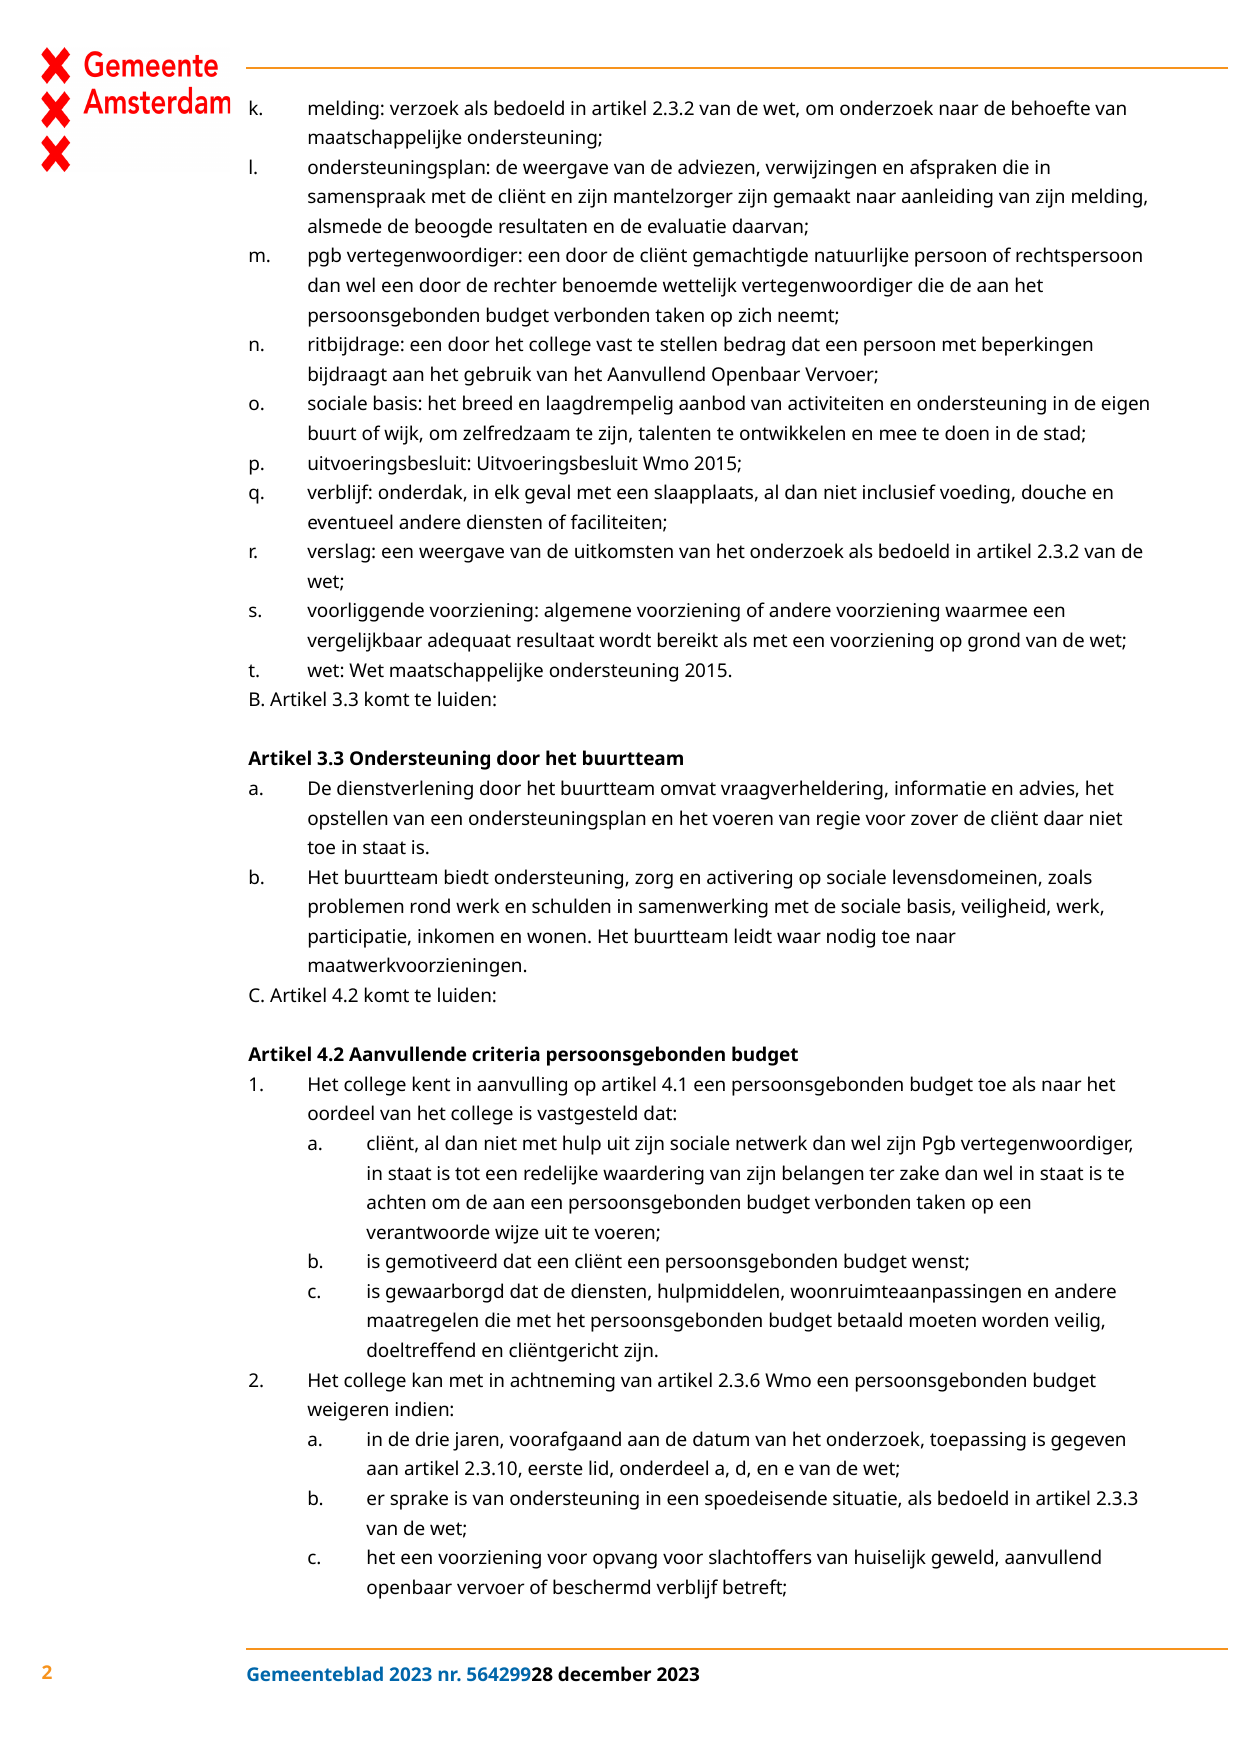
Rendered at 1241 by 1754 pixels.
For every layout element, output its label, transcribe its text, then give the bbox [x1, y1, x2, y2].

list wet: Wet maatschappelijke ondersteuning 2015. [248, 657, 1152, 683]
list verslag: een weergave van de uitkomsten van het onderzoek als bedoeld in artikel 2.3.2 van de wet; [248, 538, 1152, 594]
text C. Artikel 4.2 komt te luiden: [248, 982, 1152, 1008]
list voorliggende voorziening: algemene voorziening of andere voorziening waarmee een vergelijkbaar adequaat resultaat wordt bereikt als met een voorziening op grond van de wet; [248, 598, 1152, 653]
list Het buurtteam biedt ondersteuning, zorg en activering op sociale levensdomeinen, zoals problemen rond werk en schulden in samenwerking met de sociale basis, veiligheid, werk, participatie, inkomen en wonen. Het buurtteam leidt waar nodig toe naar maatwerkvoorzieningen. [248, 864, 1152, 978]
text Artikel 3.3 Ondersteuning door het buurtteam [248, 746, 1152, 771]
list De dienstverlening door het buurtteam omvat vraagverheldering, informatie en advies, het opstellen van een ondersteuningsplan en het voeren van regie voor zover de cliënt daar niet toe in staat is. [248, 775, 1152, 860]
list uitvoeringsbesluit: Uitvoeringsbesluit Wmo 2015; [248, 450, 1152, 476]
picture [41, 47, 231, 172]
list ondersteuningsplan: de weergave van de adviezen, verwijzingen en afspraken die in samenspraak met de cliënt en zijn mantelzorger zijn gemaakt naar aanleiding van zijn melding, alsmede de beoogde resultaten en de evaluatie daarvan; [248, 154, 1152, 239]
list pgb vertegenwoordiger: een door de cliënt gemachtigde natuurlijke persoon of rechtspersoon dan wel een door de rechter benoemde wettelijk vertegenwoordiger die de aan het persoonsgebonden budget verbonden taken op zich neemt; [248, 243, 1152, 328]
list melding: verzoek als bedoeld in artikel 2.3.2 van de wet, om onderzoek naar de behoefte van maatschappelijke ondersteuning; [248, 95, 1152, 150]
list Het college kent in aanvulling op artikel 4.1 een persoonsgebonden budget toe als naar het oordeel van het college is vastgesteld dat: [248, 1071, 1152, 1126]
list sociale basis: het breed en laagdrempelig aanbod van activiteiten en ondersteuning in de eigen buurt of wijk, om zelfredzaam te zijn, talenten te ontwikkelen en mee te doen in de stad; [248, 391, 1152, 446]
list er sprake is van ondersteuning in een spoedeisende situatie, als bedoeld in artikel 2.3.3 van de wet; [307, 1485, 1152, 1541]
list in de drie jaren, voorafgaand aan de datum van het onderzoek, toepassing is gegeven aan artikel 2.3.10, eerste lid, onderdeel a, d, en e van de wet; [307, 1426, 1152, 1481]
list het een voorziening voor opvang voor slachtoffers van huiselijk geweld, aanvullend openbaar vervoer of beschermd verblijf betreft; [307, 1544, 1152, 1600]
text B. Artikel 3.3 komt te luiden: [248, 686, 1152, 712]
list Het college kan met in achtneming van artikel 2.3.6 Wmo een persoonsgebonden budget weigeren indien: [248, 1367, 1152, 1422]
list is gemotiveerd dat een cliënt een persoonsgebonden budget wenst; [307, 1248, 1152, 1274]
list cliënt, al dan niet met hulp uit zijn sociale netwerk dan wel zijn Pgb vertegenwoordiger, in staat is tot een redelijke waardering van zijn belangen ter zake dan wel in staat is te achten om de aan een persoonsgebonden budget verbonden taken op een verantwoorde wijze uit te voeren; [307, 1130, 1152, 1245]
text Artikel 4.2 Aanvullende criteria persoonsgebonden budget [248, 1041, 1152, 1067]
list is gewaarborgd dat de diensten, hulpmiddelen, woonruimteaanpassingen en andere maatregelen die met het persoonsgebonden budget betaald moeten worden veilig, doeltreffend en cliëntgericht zijn. [307, 1278, 1152, 1363]
list verblijf: onderdak, in elk geval met een slaapplaats, al dan niet inclusief voeding, douche en eventueel andere diensten of faciliteiten; [248, 479, 1152, 535]
list ritbijdrage: een door het college vast te stellen bedrag dat een persoon met beperkingen bijdraagt aan het gebruik van het Aanvullend Openbaar Vervoer; [248, 331, 1152, 387]
